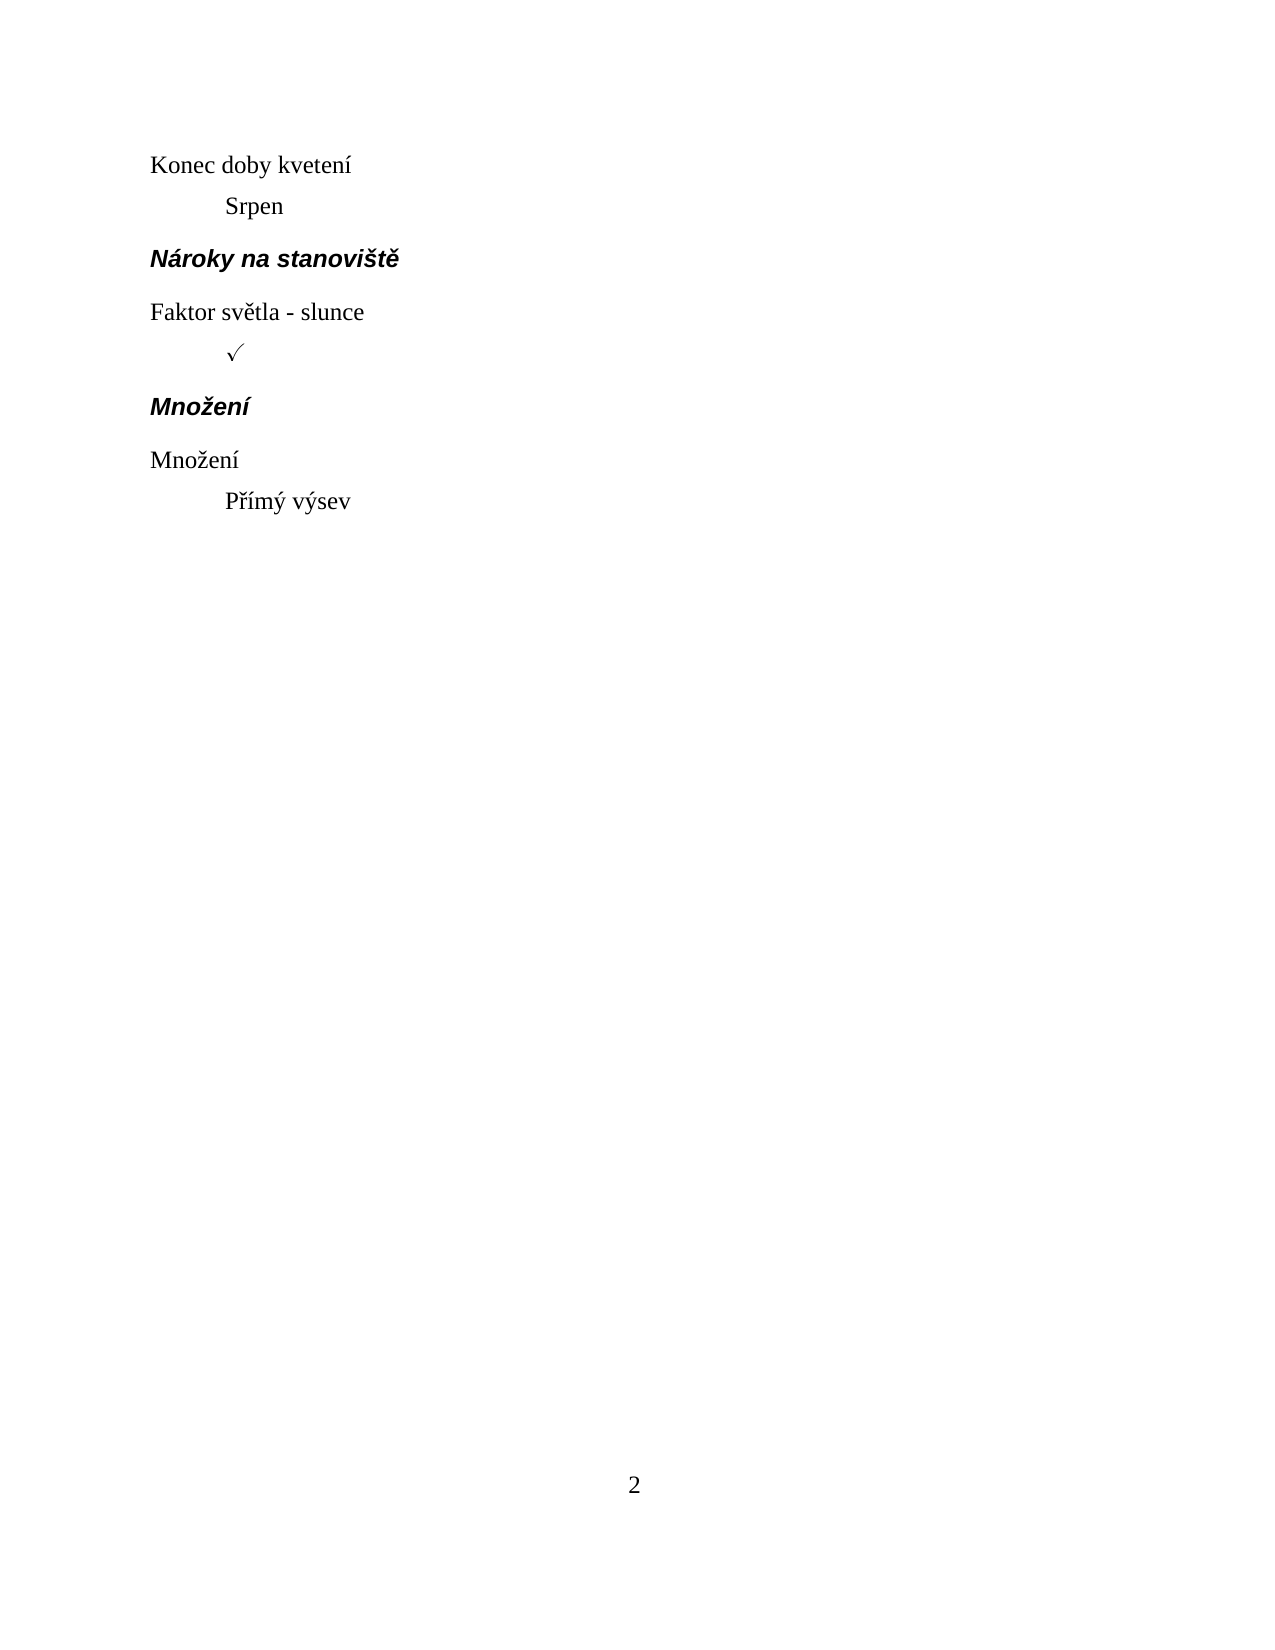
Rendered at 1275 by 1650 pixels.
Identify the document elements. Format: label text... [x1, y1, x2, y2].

subtitle Množení [150, 392, 1125, 421]
subtitle Nároky na stanoviště [150, 244, 1125, 273]
text Množení [150, 445, 1125, 474]
text Srpen [225, 191, 1125, 219]
text Konec doby kvetení [150, 150, 1125, 179]
text Přímý výsev [225, 486, 1125, 514]
text ✓ [225, 338, 1125, 367]
text Faktor světla - slunce [150, 297, 1125, 326]
